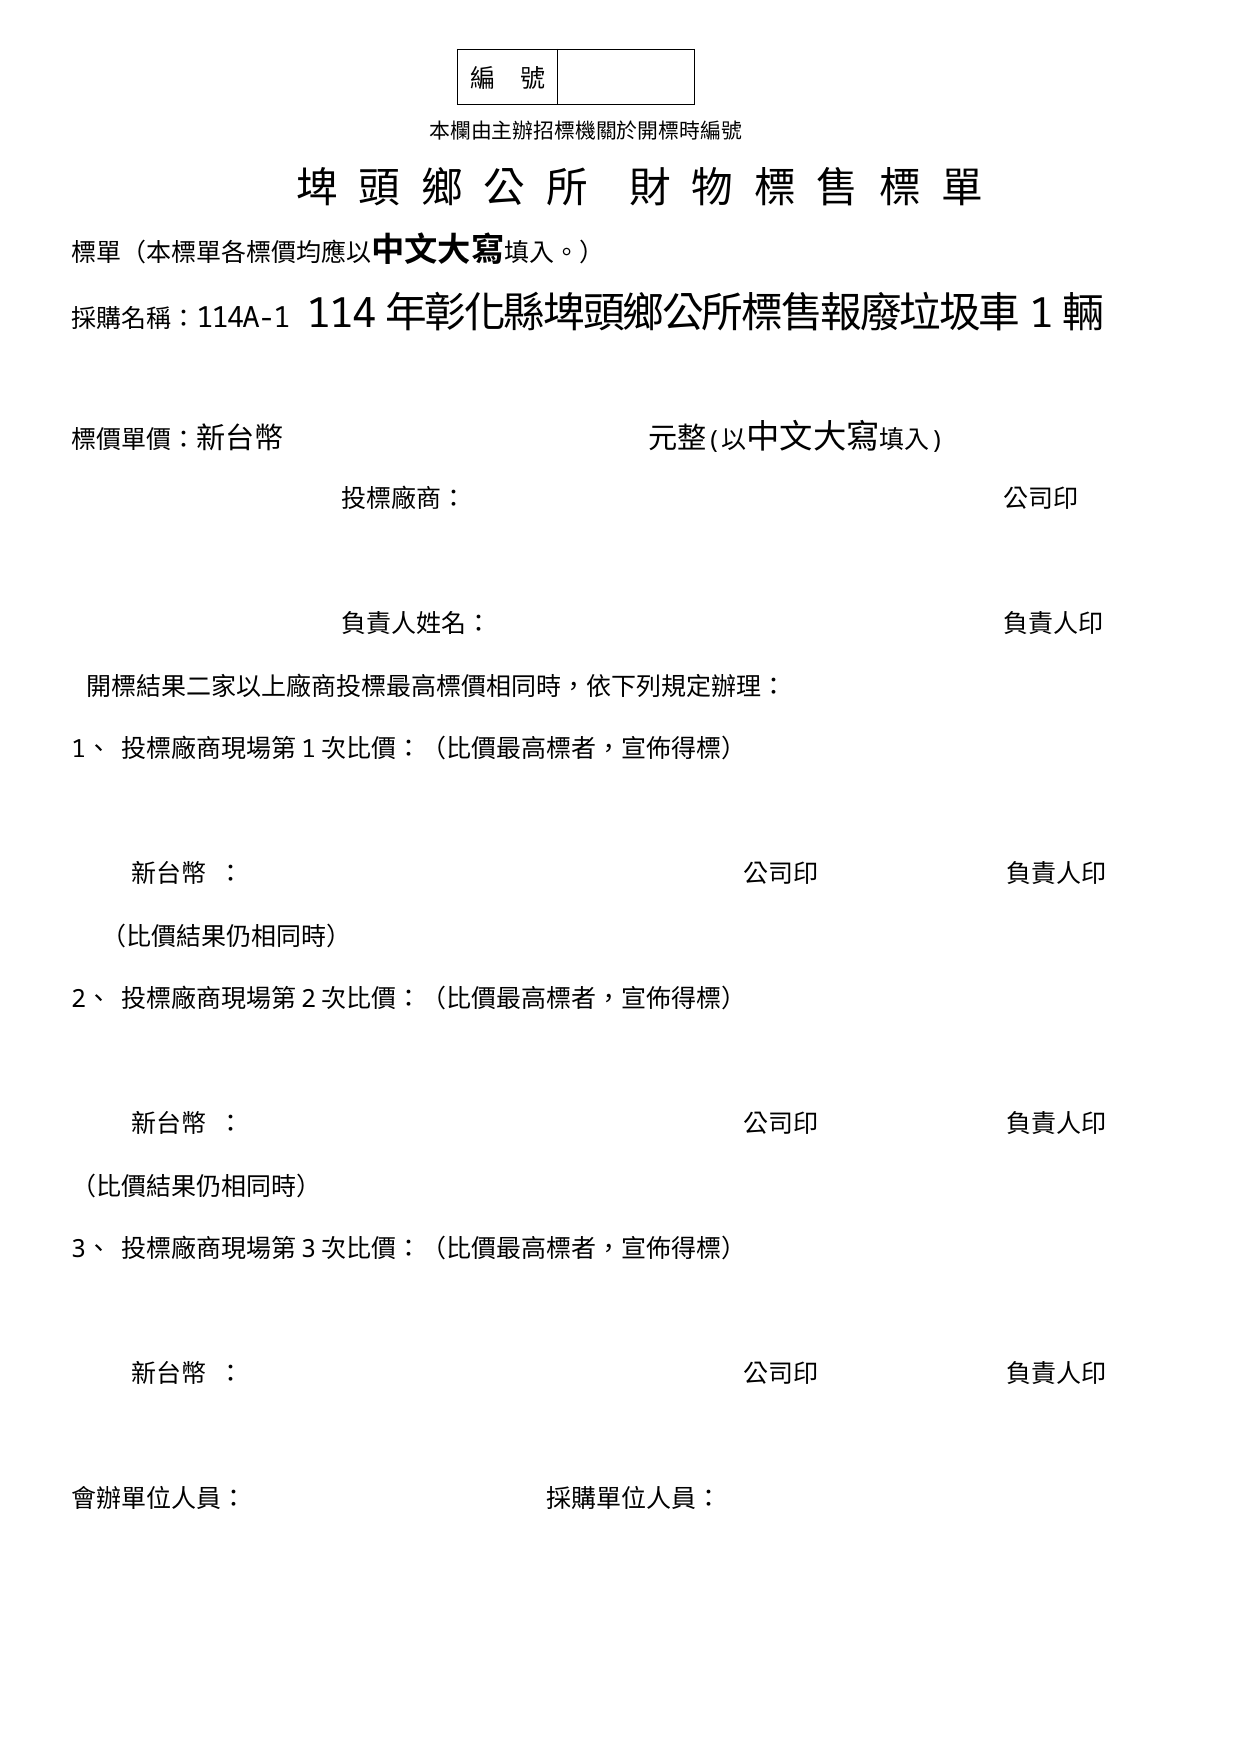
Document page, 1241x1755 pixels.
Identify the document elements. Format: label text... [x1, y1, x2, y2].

text 會辦單位人員： 採購單位人員： [71, 1455, 1152, 1517]
text 採購名稱：114A-1 114年彰化縣埤頭鄉公所標售報廢垃圾車1輛 [71, 267, 1152, 330]
text 本欄由主辦招標機關於開標時編號 [429, 114, 799, 145]
text 開標結果二家以上廠商投標最高標價相同時，依下列規定辦理： [71, 642, 1152, 705]
text 新台幣 ： 公司印 負責人印 [71, 830, 1152, 892]
text 標單（本標單各標價均應以中文大寫填入。） [71, 205, 1152, 267]
text 新台幣 ： 公司印 負責人印 [71, 1330, 1152, 1392]
table_header [558, 50, 694, 104]
text （比價結果仍相同時） [71, 1142, 1152, 1205]
text 新台幣 ： 公司印 負責人印 [71, 1080, 1152, 1142]
text 埤 頭 鄉 公 所 財 物 標 售 標 單 [71, 41, 1152, 205]
list 投標廠商現場第2次比價：（比價最高標者，宣佈得標） [71, 955, 1152, 1017]
text 負責人姓名： 負責人印 [71, 580, 1152, 642]
list 投標廠商現場第1次比價：（比價最高標者，宣佈得標） [71, 705, 1152, 767]
list 投標廠商現場第3次比價：（比價最高標者，宣佈得標） [71, 1205, 1152, 1267]
table_header 編 號 [458, 50, 557, 104]
text （比價結果仍相同時） [71, 892, 1152, 955]
text 標價單價：新台幣 元整(以中文大寫填入) [71, 392, 1152, 455]
text 投標廠商： 公司印 [71, 455, 1152, 517]
